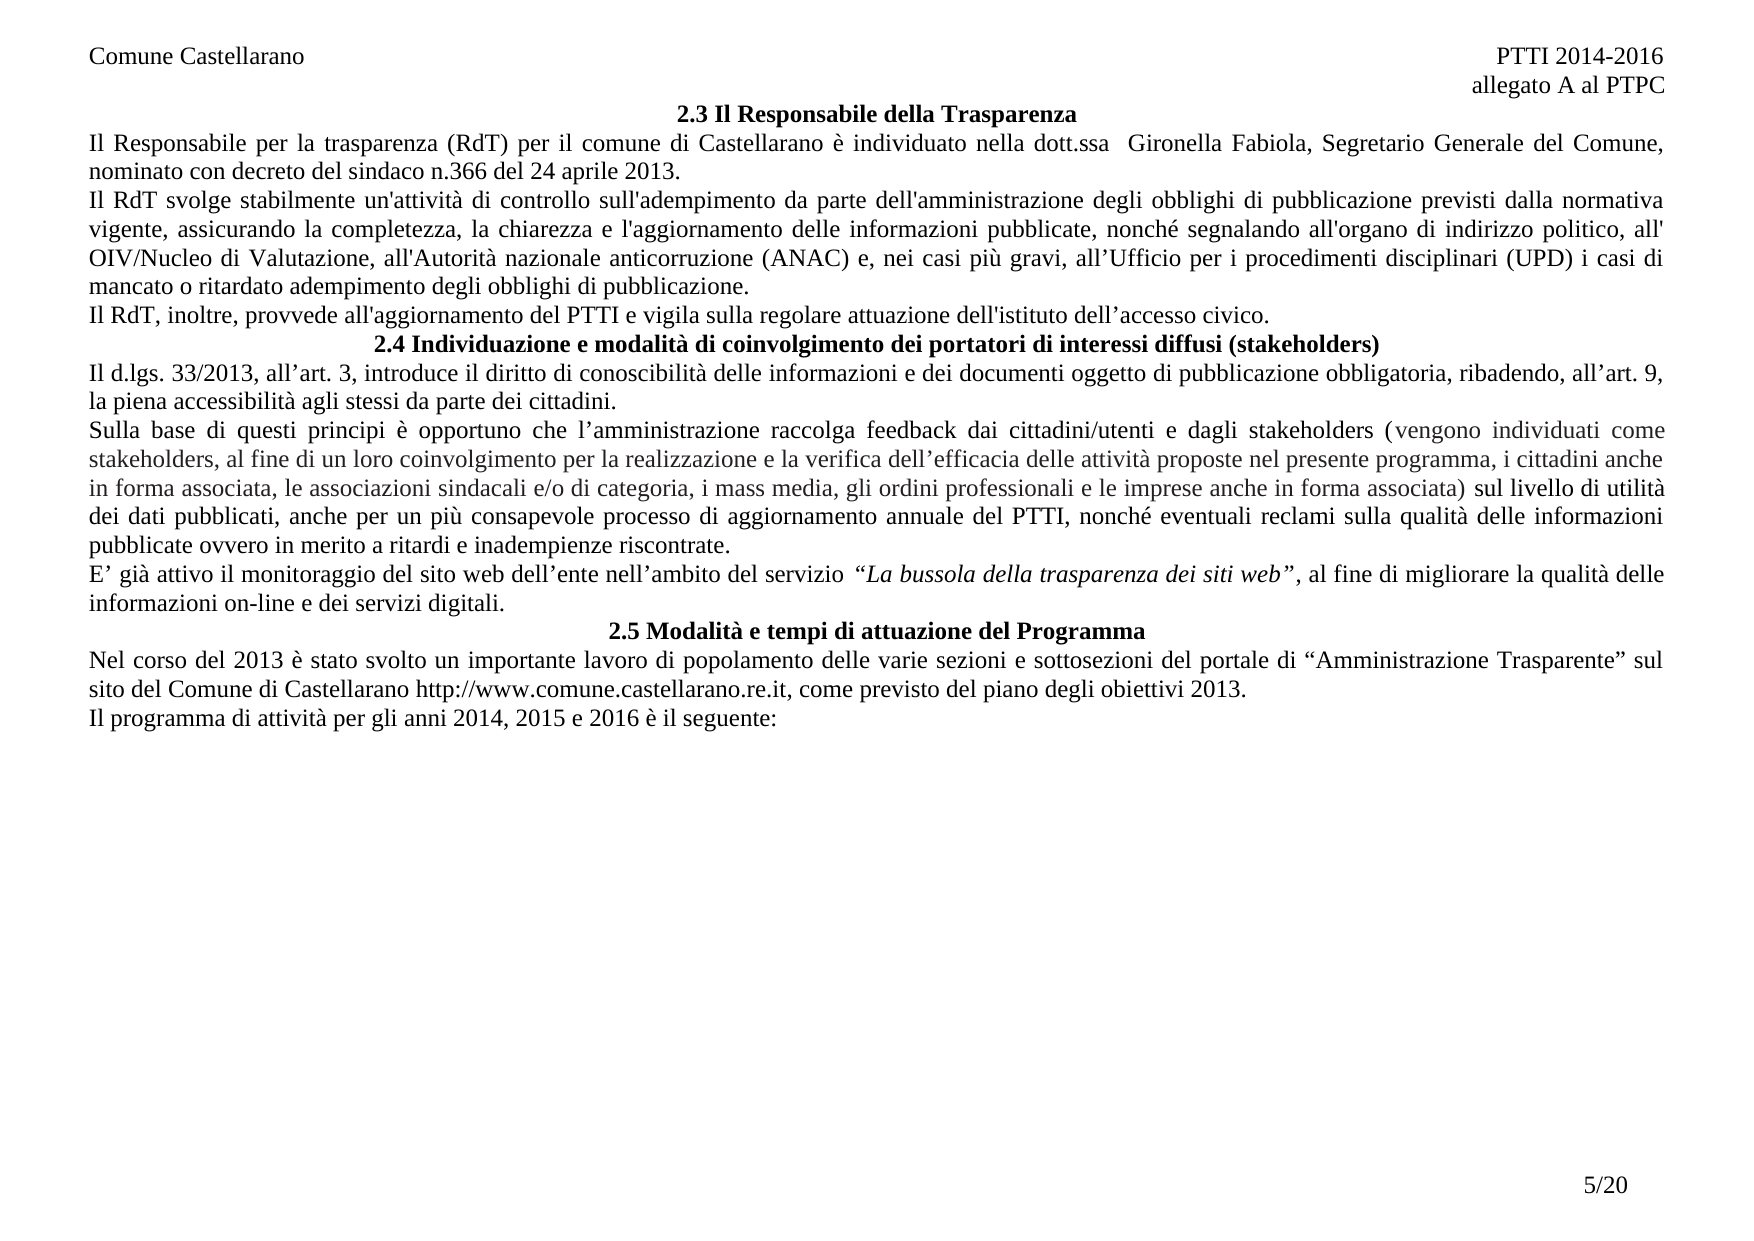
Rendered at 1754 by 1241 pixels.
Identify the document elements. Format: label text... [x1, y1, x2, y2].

text Nel corso del 2013 è stato svolto un importante lavoro di popolamento delle varie sezioni e sottosezioni del portale di “Amministrazione Trasparente” sul sito del Comune di Castellarano http://www.comune.castellarano.re.it, come previsto del piano degli obiettivi 2013. [89, 645, 1665, 703]
subtitle 2.3 Il Responsabile della Trasparenza [89, 99, 1665, 128]
text Il programma di attività per gli anni 2014, 2015 e 2016 è il seguente: [89, 703, 1665, 731]
text Il d.lgs. 33/2013, all’art. 3, introduce il diritto di conoscibilità delle informazioni e dei documenti oggetto di pubblicazione obbligatoria, ribadendo, all’art. 9, la piena accessibilità agli stessi da parte dei cittadini. [89, 358, 1665, 415]
subtitle 2.4 Individuazione e modalità di coinvolgimento dei portatori di interessi diffusi (stakeholders) [89, 329, 1665, 358]
text E’ già attivo il monitoraggio del sito web dell’ente nell’ambito del servizio “La bussola della trasparenza dei siti web”, al fine di migliorare la qualità delle informazioni on-line e dei servizi digitali. [89, 559, 1665, 616]
text Sulla base di questi principi è opportuno che l’amministrazione raccolga feedback dai cittadini/utenti e dagli stakeholders (vengono individuati come stakeholders, al fine di un loro coinvolgimento per la realizzazione e la verifica dell’efficacia delle attività proposte nel presente programma, i cittadini anche in forma associata, le associazioni sindacali e/o di categoria, i mass media, gli ordini professionali e le imprese anche in forma associata) sul livello di utilità dei dati pubblicati, anche per un più consapevole processo di aggiornamento annuale del PTTI, nonché eventuali reclami sulla qualità delle informazioni pubblicate ovvero in merito a ritardi e inadempienze riscontrate. [89, 415, 1665, 559]
text Il RdT, inoltre, provvede all'aggiornamento del PTTI e vigila sulla regolare attuazione dell'istituto dell’accesso civico. [89, 300, 1665, 329]
subtitle 2.5 Modalità e tempi di attuazione del Programma [89, 616, 1665, 645]
text Il Responsabile per la trasparenza (RdT) per il comune di Castellarano è individuato nella dott.ssa Gironella Fabiola, Segretario Generale del Comune, nominato con decreto del sindaco n.366 del 24 aprile 2013. [89, 128, 1665, 185]
text Il RdT svolge stabilmente un'attività di controllo sull'adempimento da parte dell'amministrazione degli obblighi di pubblicazione previsti dalla normativa vigente, assicurando la completezza, la chiarezza e l'aggiornamento delle informazioni pubblicate, nonché segnalando all'organo di indirizzo politico, all' OIV/Nucleo di Valutazione, all'Autorità nazionale anticorruzione (ANAC) e, nei casi più gravi, all’Ufficio per i procedimenti disciplinari (UPD) i casi di mancato o ritardato adempimento degli obblighi di pubblicazione. [89, 185, 1665, 300]
